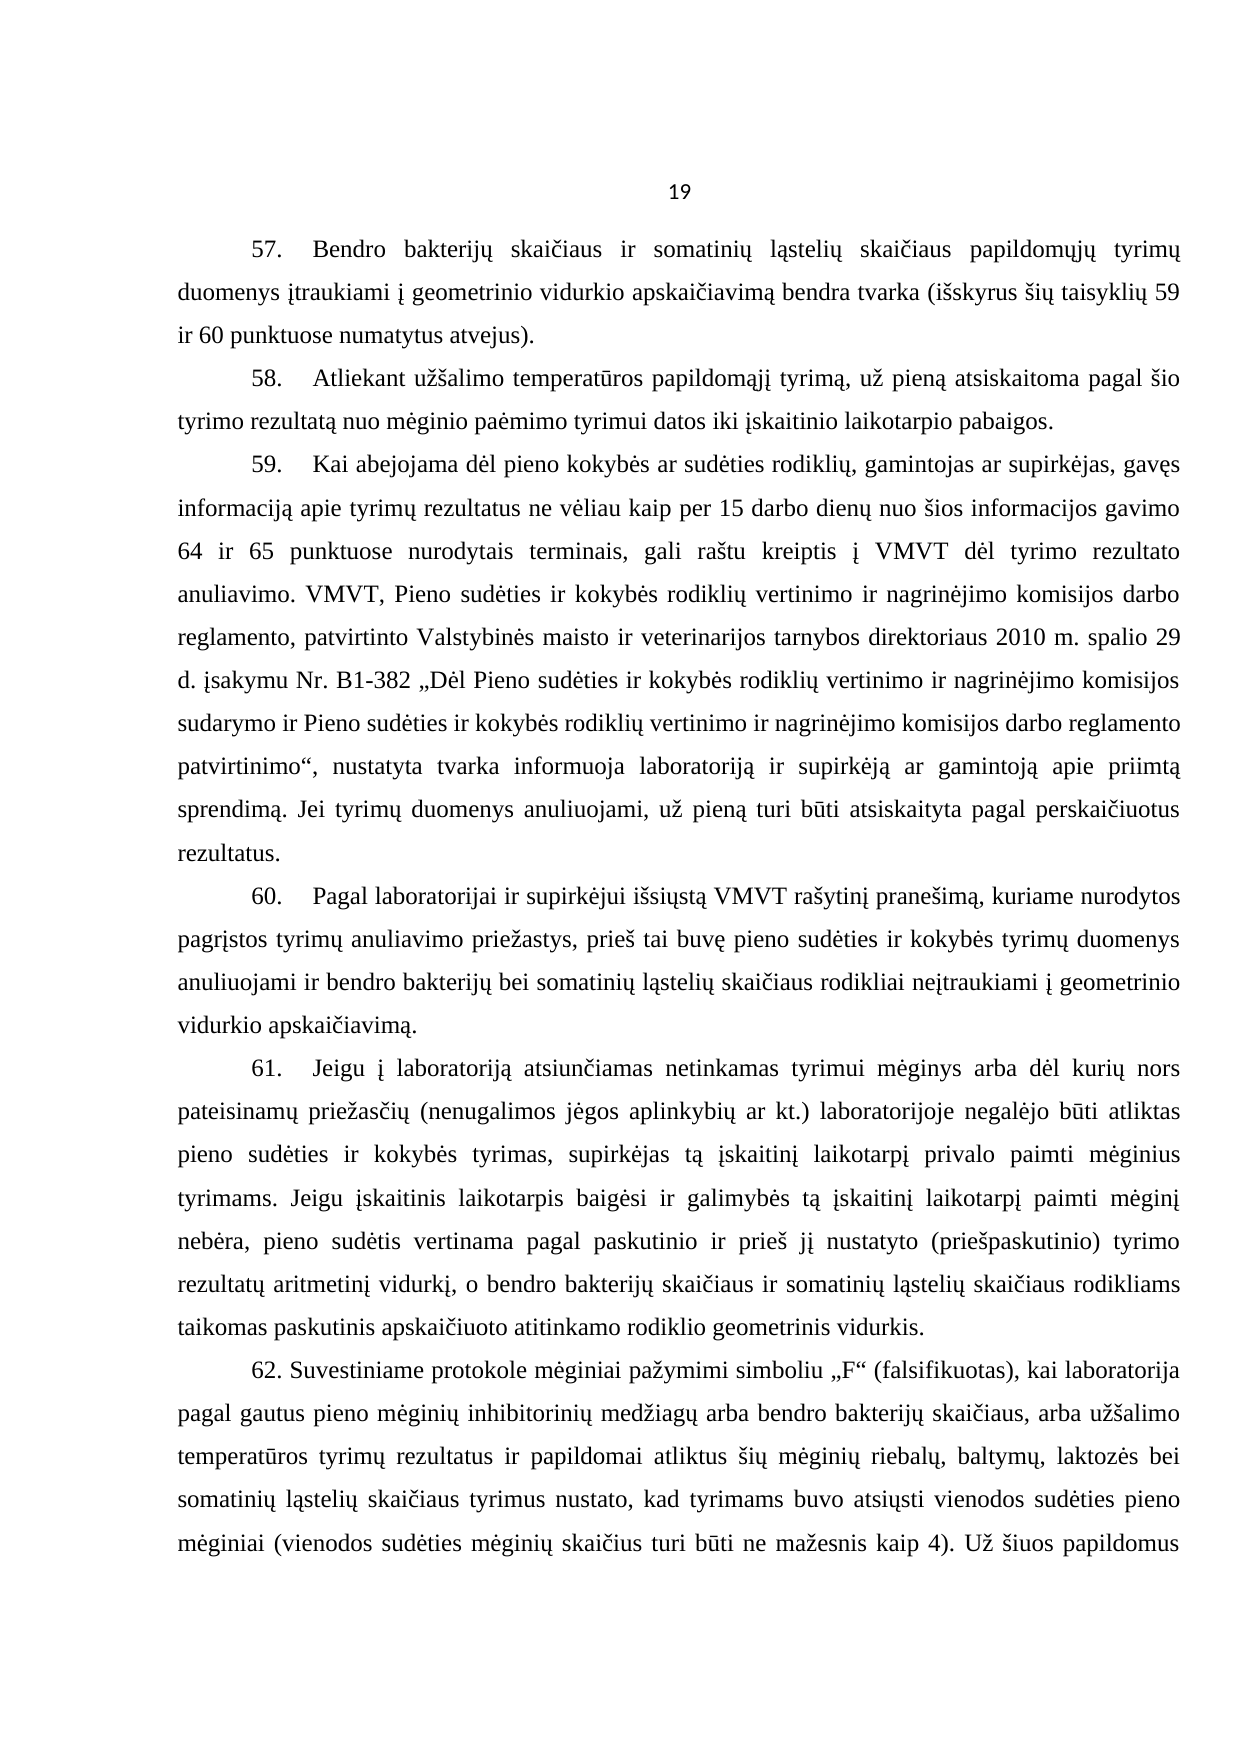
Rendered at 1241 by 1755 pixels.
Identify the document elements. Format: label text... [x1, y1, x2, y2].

text 58. Atliekant užšalimo temperatūros papildomąjį tyrimą, už pieną atsiskaitoma pagal šio tyrimo rezultatą nuo mėginio paėmimo tyrimui datos iki įskaitinio laikotarpio pabaigos. [177, 363, 1181, 435]
text 62. Suvestiniame protokole mėginiai pažymimi simboliu „F“ (falsifikuotas), kai laboratorija pagal gautus pieno mėginių inhibitorinių medžiagų arba bendro bakterijų skaičiaus, arba užšalimo temperatūros tyrimų rezultatus ir papildomai atliktus šių mėginių riebalų, baltymų, laktozės bei somatinių ląstelių skaičiaus tyrimus nustato, kad tyrimams buvo atsiųsti vienodos sudėties pieno mėginiai (vienodos sudėties mėginių skaičius turi būti ne mažesnis kaip 4). Už šiuos papildomus [177, 1355, 1181, 1556]
text 60. Pagal laboratorijai ir supirkėjui išsiųstą VMVT rašytinį pranešimą, kuriame nurodytos pagrįstos tyrimų anuliavimo priežastys, prieš tai buvę pieno sudėties ir kokybės tyrimų duomenys anuliuojami ir bendro bakterijų bei somatinių ląstelių skaičiaus rodikliai neįtraukiami į geometrinio vidurkio apskaičiavimą. [177, 881, 1181, 1039]
text 57. Bendro bakterijų skaičiaus ir somatinių ląstelių skaičiaus papildomųjų tyrimų duomenys įtraukiami į geometrinio vidurkio apskaičiavimą bendra tvarka (išskyrus šių taisyklių 59 ir 60 punktuose numatytus atvejus). [177, 234, 1181, 349]
text 61. Jeigu į laboratoriją atsiunčiamas netinkamas tyrimui mėginys arba dėl kurių nors pateisinamų priežasčių (nenugalimos jėgos aplinkybių ar kt.) laboratorijoje negalėjo būti atliktas pieno sudėties ir kokybės tyrimas, supirkėjas tą įskaitinį laikotarpį privalo paimti mėginius tyrimams. Jeigu įskaitinis laikotarpis baigėsi ir galimybės tą įskaitinį laikotarpį paimti mėginį nebėra, pieno sudėtis vertinama pagal paskutinio ir prieš jį nustatyto (priešpaskutinio) tyrimo rezultatų aritmetinį vidurkį, o bendro bakterijų skaičiaus ir somatinių ląstelių skaičiaus rodikliams taikomas paskutinis apskaičiuoto atitinkamo rodiklio geometrinis vidurkis. [177, 1053, 1181, 1341]
text 59. Kai abejojama dėl pieno kokybės ar sudėties rodiklių, gamintojas ar supirkėjas, gavęs informaciją apie tyrimų rezultatus ne vėliau kaip per 15 darbo dienų nuo šios informacijos gavimo 64 ir 65 punktuose nurodytais terminais, gali raštu kreiptis į VMVT dėl tyrimo rezultato anuliavimo. VMVT, Pieno sudėties ir kokybės rodiklių vertinimo ir nagrinėjimo komisijos darbo reglamento, patvirtinto Valstybinės maisto ir veterinarijos tarnybos direktoriaus 2010 m. spalio 29 d. įsakymu Nr. B1-382 „Dėl Pieno sudėties ir kokybės rodiklių vertinimo ir nagrinėjimo komisijos sudarymo ir Pieno sudėties ir kokybės rodiklių vertinimo ir nagrinėjimo komisijos darbo reglamento patvirtinimo“, nustatyta tvarka informuoja laboratoriją ir supirkėją ar gamintoją apie priimtą sprendimą. Jei tyrimų duomenys anuliuojami, už pieną turi būti atsiskaityta pagal perskaičiuotus rezultatus. [177, 449, 1181, 866]
